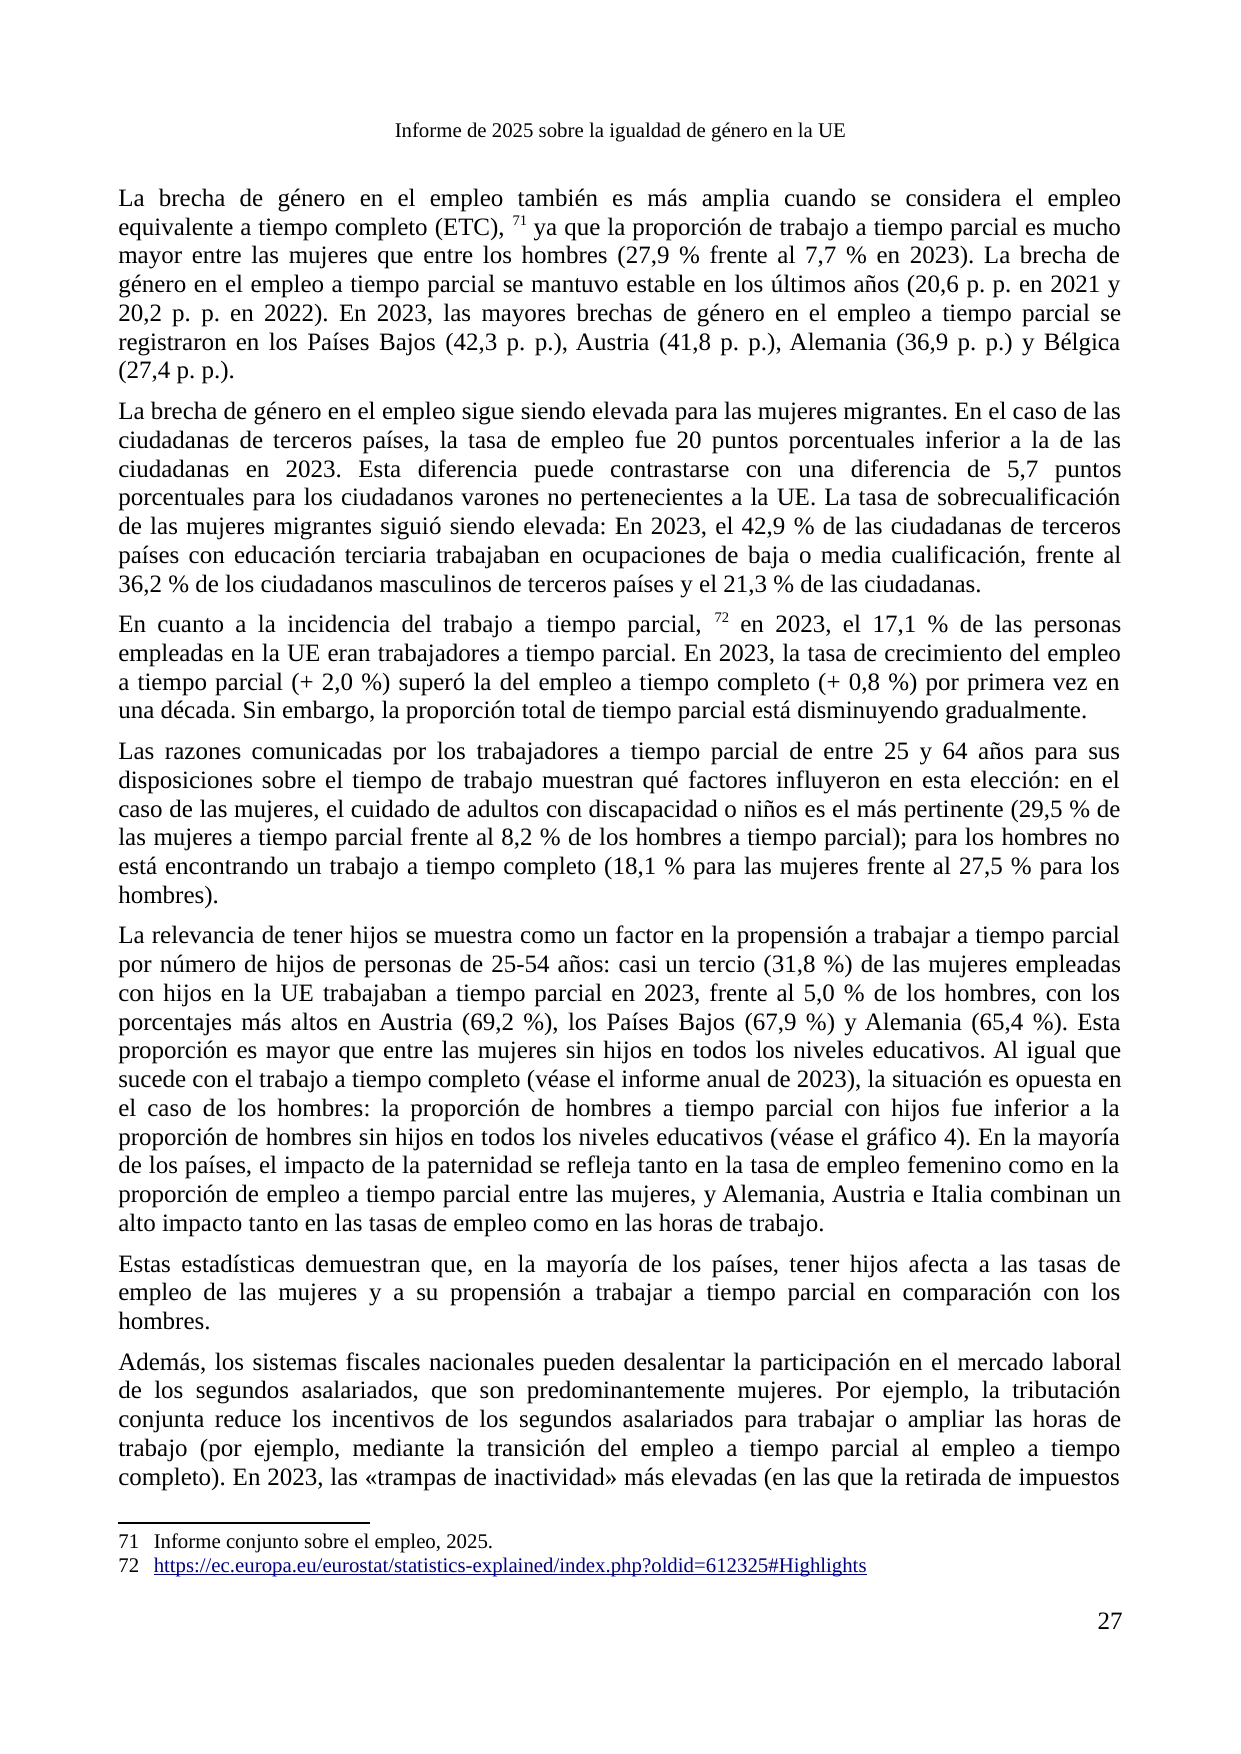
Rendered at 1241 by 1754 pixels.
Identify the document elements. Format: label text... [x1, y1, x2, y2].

text La brecha de género en el empleo también es más amplia cuando se considera el empleo equivalente a tiempo completo (ETC), ya que la proporción de trabajo a tiempo parcial es mucho mayor entre las mujeres que entre los hombres (27,9 % frente al 7,7 % en 2023). La brecha de género en el empleo a tiempo parcial se mantuvo estable en los últimos años (20,6 p. p. en 2021 y 20,2 p. p. en 2022). En 2023, las mayores brechas de género en el empleo a tiempo parcial se registraron en los Países Bajos (42,3 p. p.), Austria (41,8 p. p.), Alemania (36,9 p. p.) y Bélgica (27,4 p. p.). [118, 183, 1122, 384]
text Las razones comunicadas por los trabajadores a tiempo parcial de entre 25 y 64 años para sus disposiciones sobre el tiempo de trabajo muestran qué factores influyeron en esta elección: en el caso de las mujeres, el cuidado de adultos con discapacidad o niños es el más pertinente (29,5 % de las mujeres a tiempo parcial frente al 8,2 % de los hombres a tiempo parcial); para los hombres no está encontrando un trabajo a tiempo completo (18,1 % para las mujeres frente al 27,5 % para los hombres). [118, 736, 1122, 909]
text En cuanto a la incidencia del trabajo a tiempo parcial, en 2023, el 17,1 % de las personas empleadas en la UE eran trabajadores a tiempo parcial. En 2023, la tasa de crecimiento del empleo a tiempo parcial (+ 2,0 %) superó la del empleo a tiempo completo (+ 0,8 %) por primera vez en una década. Sin embargo, la proporción total de tiempo parcial está disminuyendo gradualmente. [118, 609, 1122, 724]
text La relevancia de tener hijos se muestra como un factor en la propensión a trabajar a tiempo parcial por número de hijos de personas de 25-54 años: casi un tercio (31,8 %) de las mujeres empleadas con hijos en la UE trabajaban a tiempo parcial en 2023, frente al 5,0 % de los hombres, con los porcentajes más altos en Austria (69,2 %), los Países Bajos (67,9 %) y Alemania (65,4 %). Esta proporción es mayor que entre las mujeres sin hijos en todos los niveles educativos. Al igual que sucede con el trabajo a tiempo completo (véase el informe anual de 2023), la situación es opuesta en el caso de los hombres: la proporción de hombres a tiempo parcial con hijos fue inferior a la proporción de hombres sin hijos en todos los niveles educativos (véase el gráfico 4). En la mayoría de los países, el impacto de la paternidad se refleja tanto en la tasa de empleo femenino como en la proporción de empleo a tiempo parcial entre las mujeres, y Alemania, Austria e Italia combinan un alto impacto tanto en las tasas de empleo como en las horas de trabajo. [118, 921, 1122, 1237]
text https://ec.europa.eu/eurostat/statistics-explained/index.php?oldid=612325#Highlights [118, 1553, 1122, 1577]
text La brecha de género en el empleo sigue siendo elevada para las mujeres migrantes. En el caso de las ciudadanas de terceros países, la tasa de empleo fue 20 puntos porcentuales inferior a la de las ciudadanas en 2023. Esta diferencia puede contrastarse con una diferencia de 5,7 puntos porcentuales para los ciudadanos varones no pertenecientes a la UE. La tasa de sobrecualificación de las mujeres migrantes siguió siendo elevada: En 2023, el 42,9 % de las ciudadanas de terceros países con educación terciaria trabajaban en ocupaciones de baja o media cualificación, frente al 36,2 % de los ciudadanos masculinos de terceros países y el 21,3 % de las ciudadanas. [118, 396, 1122, 597]
text Además, los sistemas fiscales nacionales pueden desalentar la participación en el mercado laboral de los segundos asalariados, que son predominantemente mujeres. Por ejemplo, la tributación conjunta reduce los incentivos de los segundos asalariados para trabajar o ampliar las horas de trabajo (por ejemplo, mediante la transición del empleo a tiempo parcial al empleo a tiempo completo). En 2023, las «trampas de inactividad» más elevadas (en las que la retirada de impuestos [118, 1347, 1122, 1491]
text Informe conjunto sobre el empleo, 2025. [118, 1529, 1122, 1553]
text Estas estadísticas demuestran que, en la mayoría de los países, tener hijos afecta a las tasas de empleo de las mujeres y a su propensión a trabajar a tiempo parcial en comparación con los hombres. [118, 1249, 1122, 1335]
